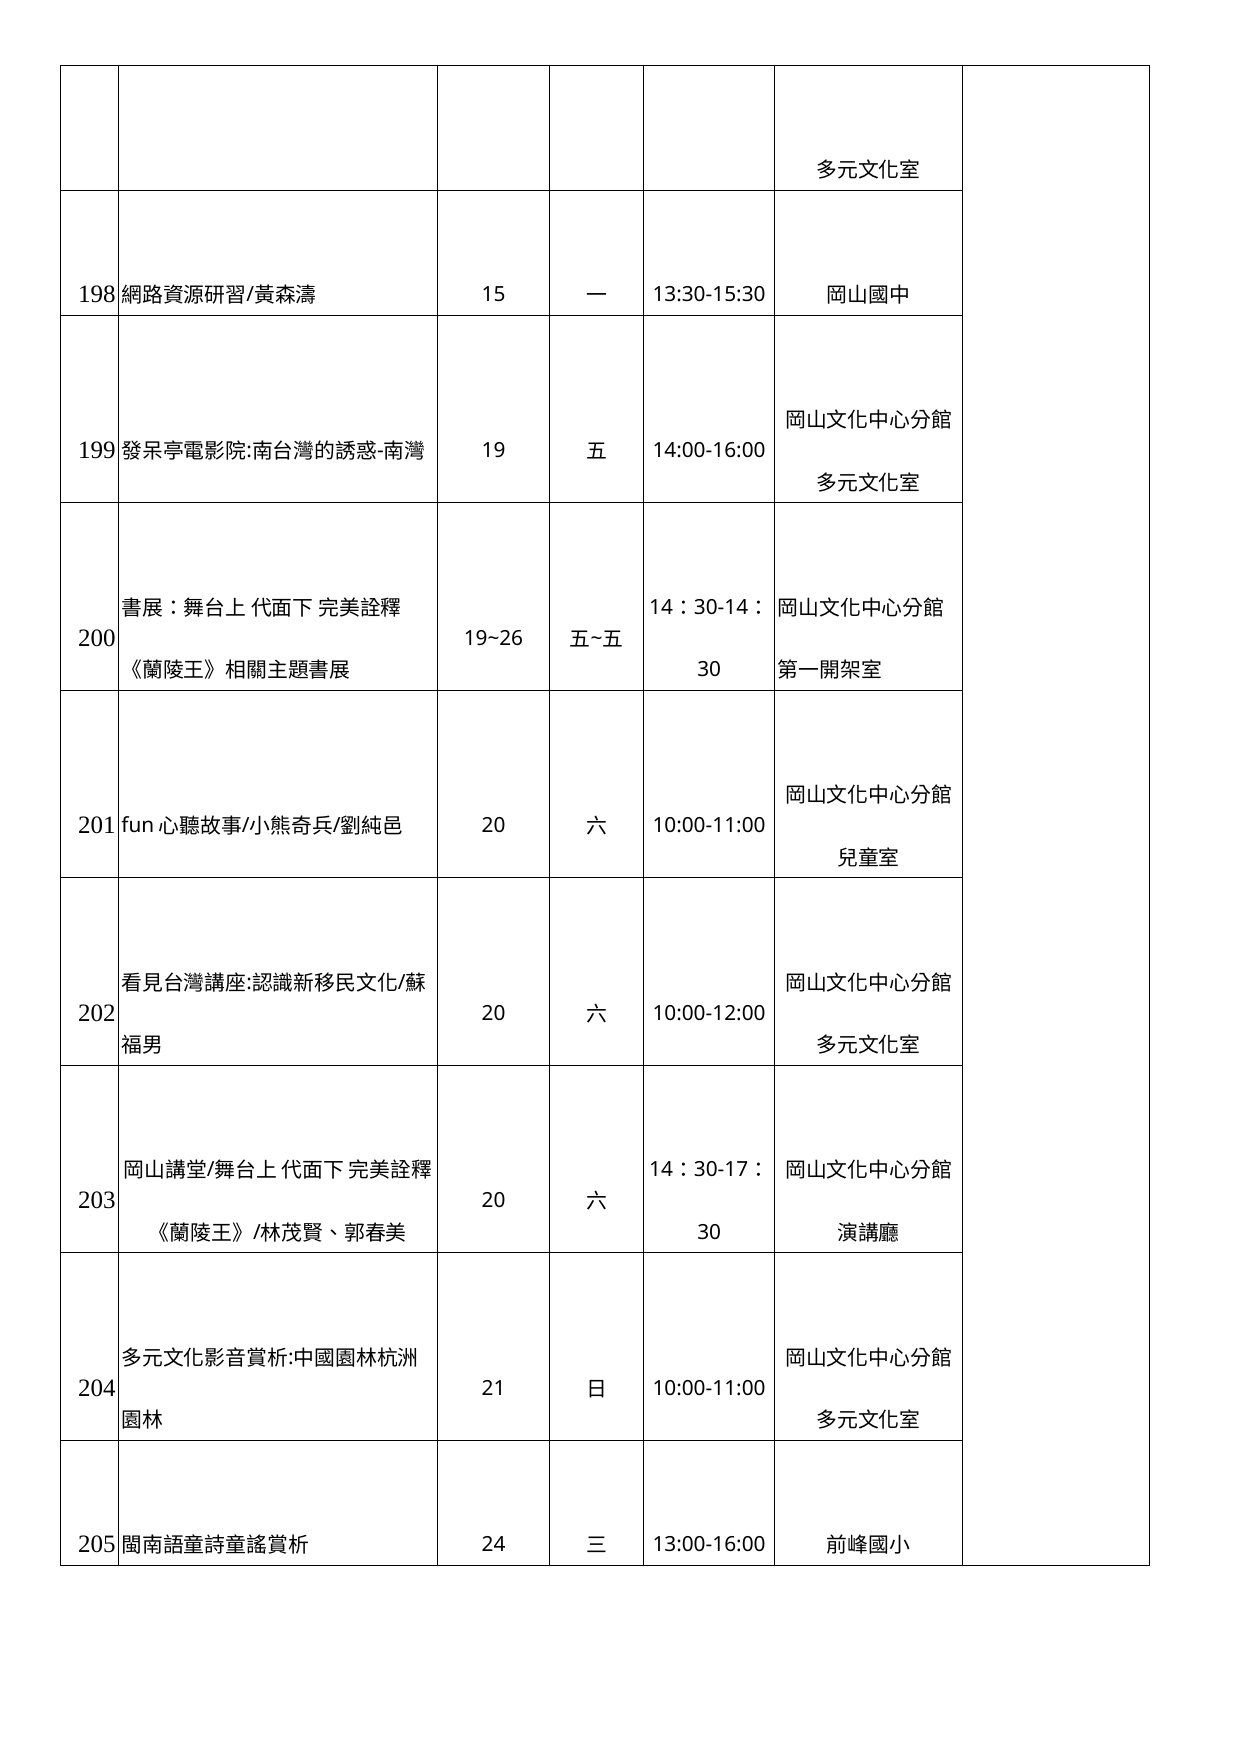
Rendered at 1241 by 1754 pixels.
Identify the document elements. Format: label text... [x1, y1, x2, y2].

table_cell 岡山文化中心分館演講廳 [775, 1066, 962, 1252]
table_cell 203 [61, 1066, 118, 1252]
table_cell 多元文化影音賞析:中國園林杭洲園林 [119, 1253, 437, 1439]
table_cell 13:30-15:30 [644, 191, 774, 314]
table_cell 岡山國中 [775, 191, 962, 314]
table_cell 閩南語童詩童謠賞析 [119, 1441, 437, 1564]
table_cell [644, 66, 774, 189]
table_cell 200 [61, 503, 118, 689]
table_cell 三 [550, 1441, 643, 1564]
table_cell 日 [550, 1253, 643, 1439]
table_cell 15 [438, 191, 549, 314]
table_cell 205 [61, 1441, 118, 1564]
table_cell 發呆亭電影院:南台灣的誘惑-南灣 [119, 316, 437, 502]
table_cell [119, 66, 437, 189]
table_cell 24 [438, 1441, 549, 1564]
table_cell 198 [61, 191, 118, 314]
table_cell 10:00-11:00 [644, 1253, 774, 1439]
table_cell 六 [550, 878, 643, 1064]
table_cell 202 [61, 878, 118, 1064]
table_cell 199 [61, 316, 118, 502]
table_cell 19 [438, 316, 549, 502]
table_cell [550, 66, 643, 189]
table_cell 前峰國小 [775, 1441, 962, 1564]
table_cell 五~五 [550, 503, 643, 689]
table_cell 岡山講堂/舞台上 代面下 完美詮釋《蘭陵王》/林茂賢、郭春美 [119, 1066, 437, 1252]
table_cell 六 [550, 691, 643, 877]
table_cell 14：30-17：30 [644, 1066, 774, 1252]
table_cell 204 [61, 1253, 118, 1439]
table_cell 20 [438, 1066, 549, 1252]
table_cell 岡山文化中心分館多元文化室 [775, 1253, 962, 1439]
table_cell 一 [550, 191, 643, 314]
table_cell [963, 66, 1149, 1564]
table_cell 10:00-12:00 [644, 878, 774, 1064]
table_cell 20 [438, 878, 549, 1064]
table_cell 21 [438, 1253, 549, 1439]
table_cell 看見台灣講座:認識新移民文化/蘇福男 [119, 878, 437, 1064]
table_cell 20 [438, 691, 549, 877]
table_cell 岡山文化中心分館多元文化室 [775, 878, 962, 1064]
table_cell [61, 66, 118, 189]
table_cell 五 [550, 316, 643, 502]
table_cell 14：30-14：30 [644, 503, 774, 689]
table_cell [438, 66, 549, 189]
table_cell 六 [550, 1066, 643, 1252]
table_cell 岡山文化中心分館第一開架室 [775, 503, 962, 689]
table_cell 網路資源研習/黃森濤 [119, 191, 437, 314]
table_cell fun心聽故事/小熊奇兵/劉純邑 [119, 691, 437, 877]
table_cell 201 [61, 691, 118, 877]
table_cell 多元文化室 [775, 66, 962, 189]
table_cell 14:00-16:00 [644, 316, 774, 502]
table_cell 岡山文化中心分館多元文化室 [775, 316, 962, 502]
table_cell 13:00-16:00 [644, 1441, 774, 1564]
table_cell 書展：舞台上 代面下 完美詮釋《蘭陵王》相關主題書展 [119, 503, 437, 689]
table_cell 19~26 [438, 503, 549, 689]
table_cell 10:00-11:00 [644, 691, 774, 877]
table_cell 岡山文化中心分館兒童室 [775, 691, 962, 877]
